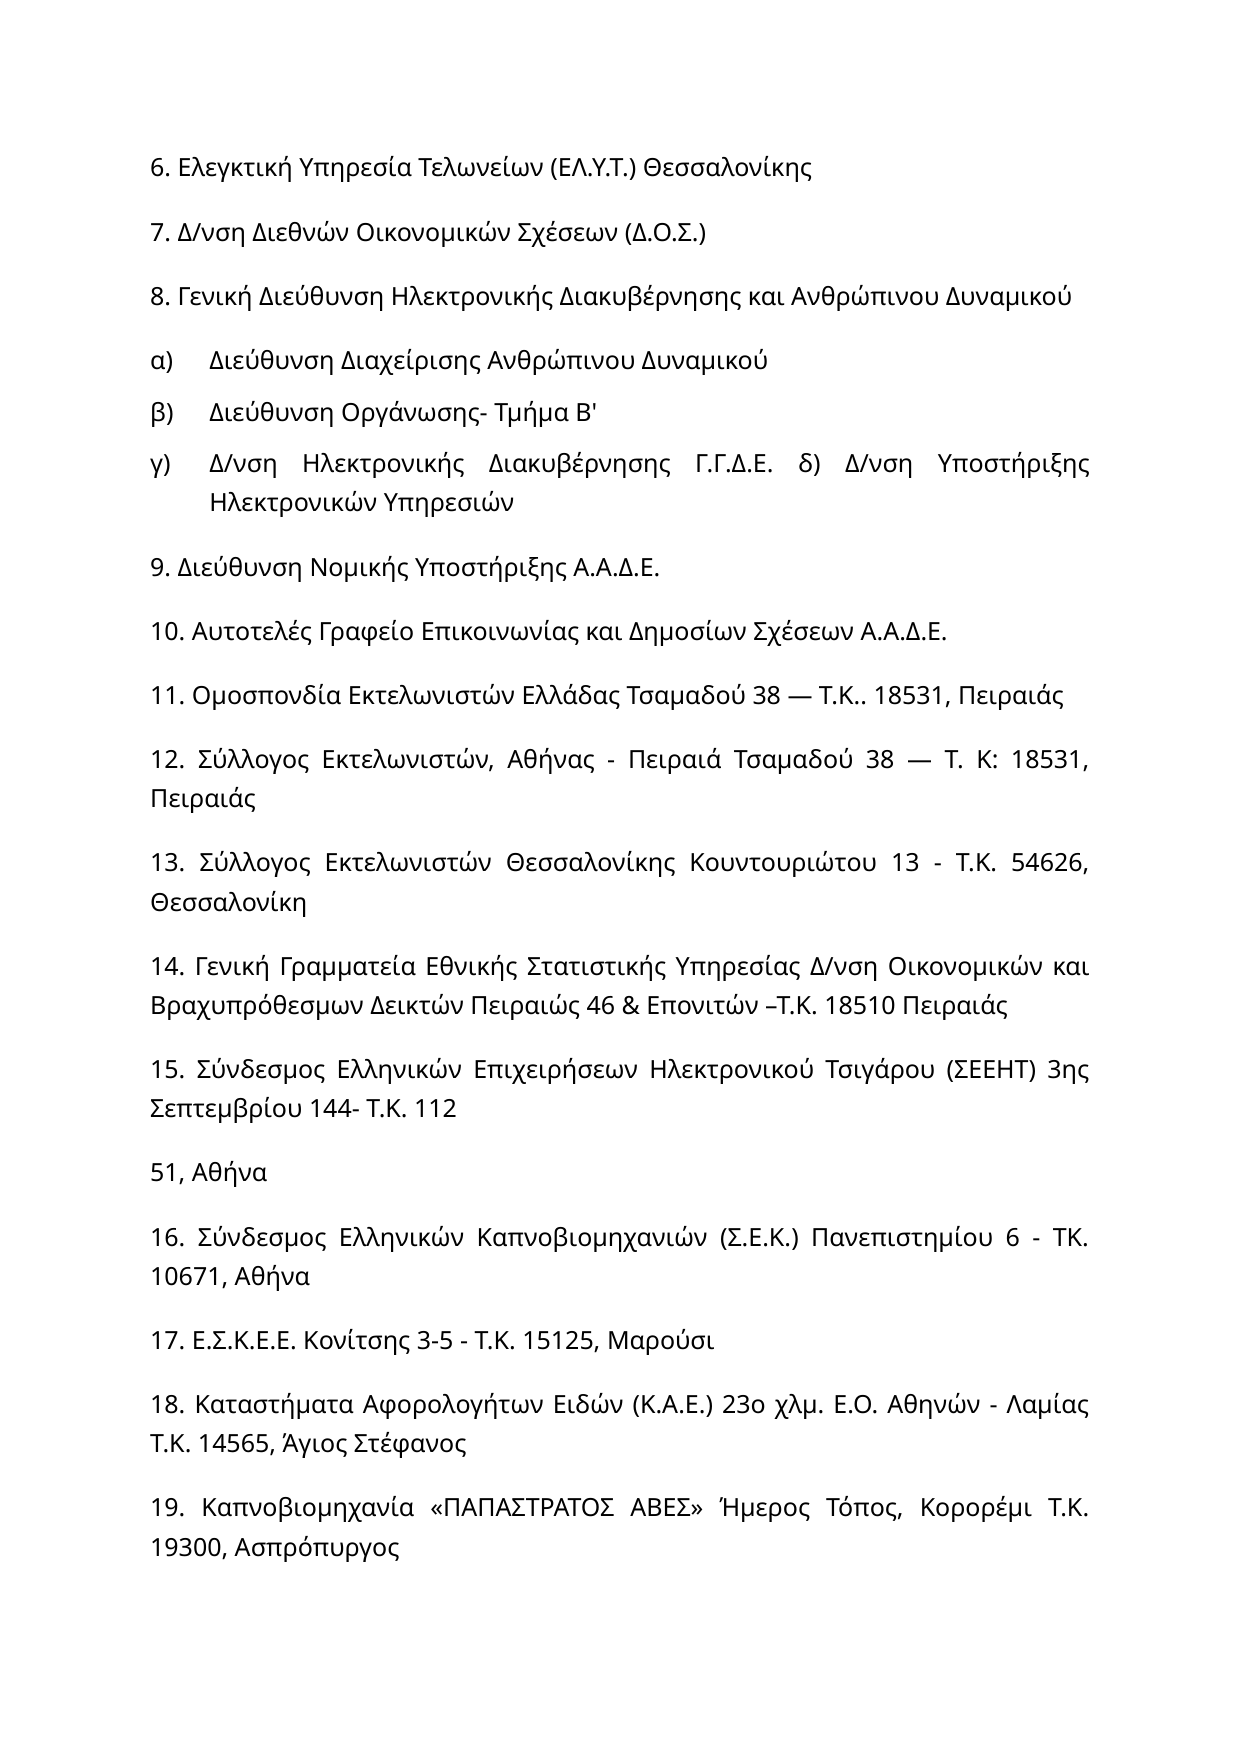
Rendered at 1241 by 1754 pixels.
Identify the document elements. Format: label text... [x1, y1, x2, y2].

text 12. Σύλλογος Εκτελωνιστών, Αθήνας - Πειραιά Τσαμαδού 38 — Τ. Κ: 18531, Πειραιάς [150, 742, 1090, 815]
text 11. Ομοσπονδία Εκτελωνιστών Ελλάδας Τσαμαδού 38 — Τ.Κ.. 18531, Πειραιάς [150, 677, 1090, 712]
list γ) Δ/νση Ηλεκτρονικής Διακυβέρνησης Γ.Γ.Δ.Ε. δ) Δ/νση Υποστήριξης Ηλεκτρονικών Υπηρεσιών [150, 446, 1090, 519]
list β) Διεύθυνση Οργάνωσης- Τμήμα Β' [150, 394, 1090, 428]
text 17. Ε.Σ.Κ.Ε.Ε. Κονίτσης 3-5 - Τ.Κ. 15125, Μαρούσι [150, 1322, 1090, 1357]
text 9. Διεύθυνση Νομικής Υποστήριξης Α.Α.Δ.Ε. [150, 549, 1090, 583]
text 7. Δ/νση Διεθνών Οικονομικών Σχέσεων (Δ.Ο.Σ.) [150, 214, 1090, 248]
text 15. Σύνδεσμος Ελληνικών Επιχειρήσεων Ηλεκτρονικού Τσιγάρου (ΣΕΕΗΤ) 3ης Σεπτεμβρίου 144- Τ.Κ. 112 [150, 1052, 1090, 1125]
text 10. Αυτοτελές Γραφείο Επικοινωνίας και Δημοσίων Σχέσεων Α.Α.Δ.Ε. [150, 613, 1090, 647]
text 51, Αθήνα [150, 1155, 1090, 1189]
text 8. Γενική Διεύθυνση Ηλεκτρονικής Διακυβέρνησης και Ανθρώπινου Δυναμικού [150, 278, 1090, 312]
text 6. Ελεγκτική Υπηρεσία Τελωνείων (ΕΛ.Υ.Τ.) Θεσσαλονίκης [150, 150, 1090, 184]
text 14. Γενική Γραμματεία Εθνικής Στατιστικής Υπηρεσίας Δ/νση Οικονομικών και Βραχυπρόθεσμων Δεικτών Πειραιώς 46 & Επονιτών –Τ.Κ. 18510 Πειραιάς [150, 948, 1090, 1022]
list α) Διεύθυνση Διαχείρισης Ανθρώπινου Δυναμικού [150, 342, 1090, 377]
text 18. Καταστήματα Αφορολογήτων Ειδών (Κ.Α.Ε.) 23ο χλμ. Ε.Ο. Αθηνών - Λαμίας Τ.Κ. 14565, Άγιος Στέφανος [150, 1387, 1090, 1460]
text 13. Σύλλογος Εκτελωνιστών Θεσσαλονίκης Κουντουριώτου 13 - Τ.Κ. 54626, Θεσσαλονίκη [150, 845, 1090, 918]
text 19. Καπνοβιομηχανία «ΠΑΠΑΣΤΡΑΤΟΣ ΑΒΕΣ» Ήμερος Τόπος, Κορορέμι Τ.Κ. 19300, Ασπρόπυργος [150, 1490, 1090, 1563]
text 16. Σύνδεσμος Ελληνικών Καπνοβιομηχανιών (Σ.Ε.Κ.) Πανεπιστημίου 6 - ΤΚ. 10671, Αθήνα [150, 1219, 1090, 1292]
